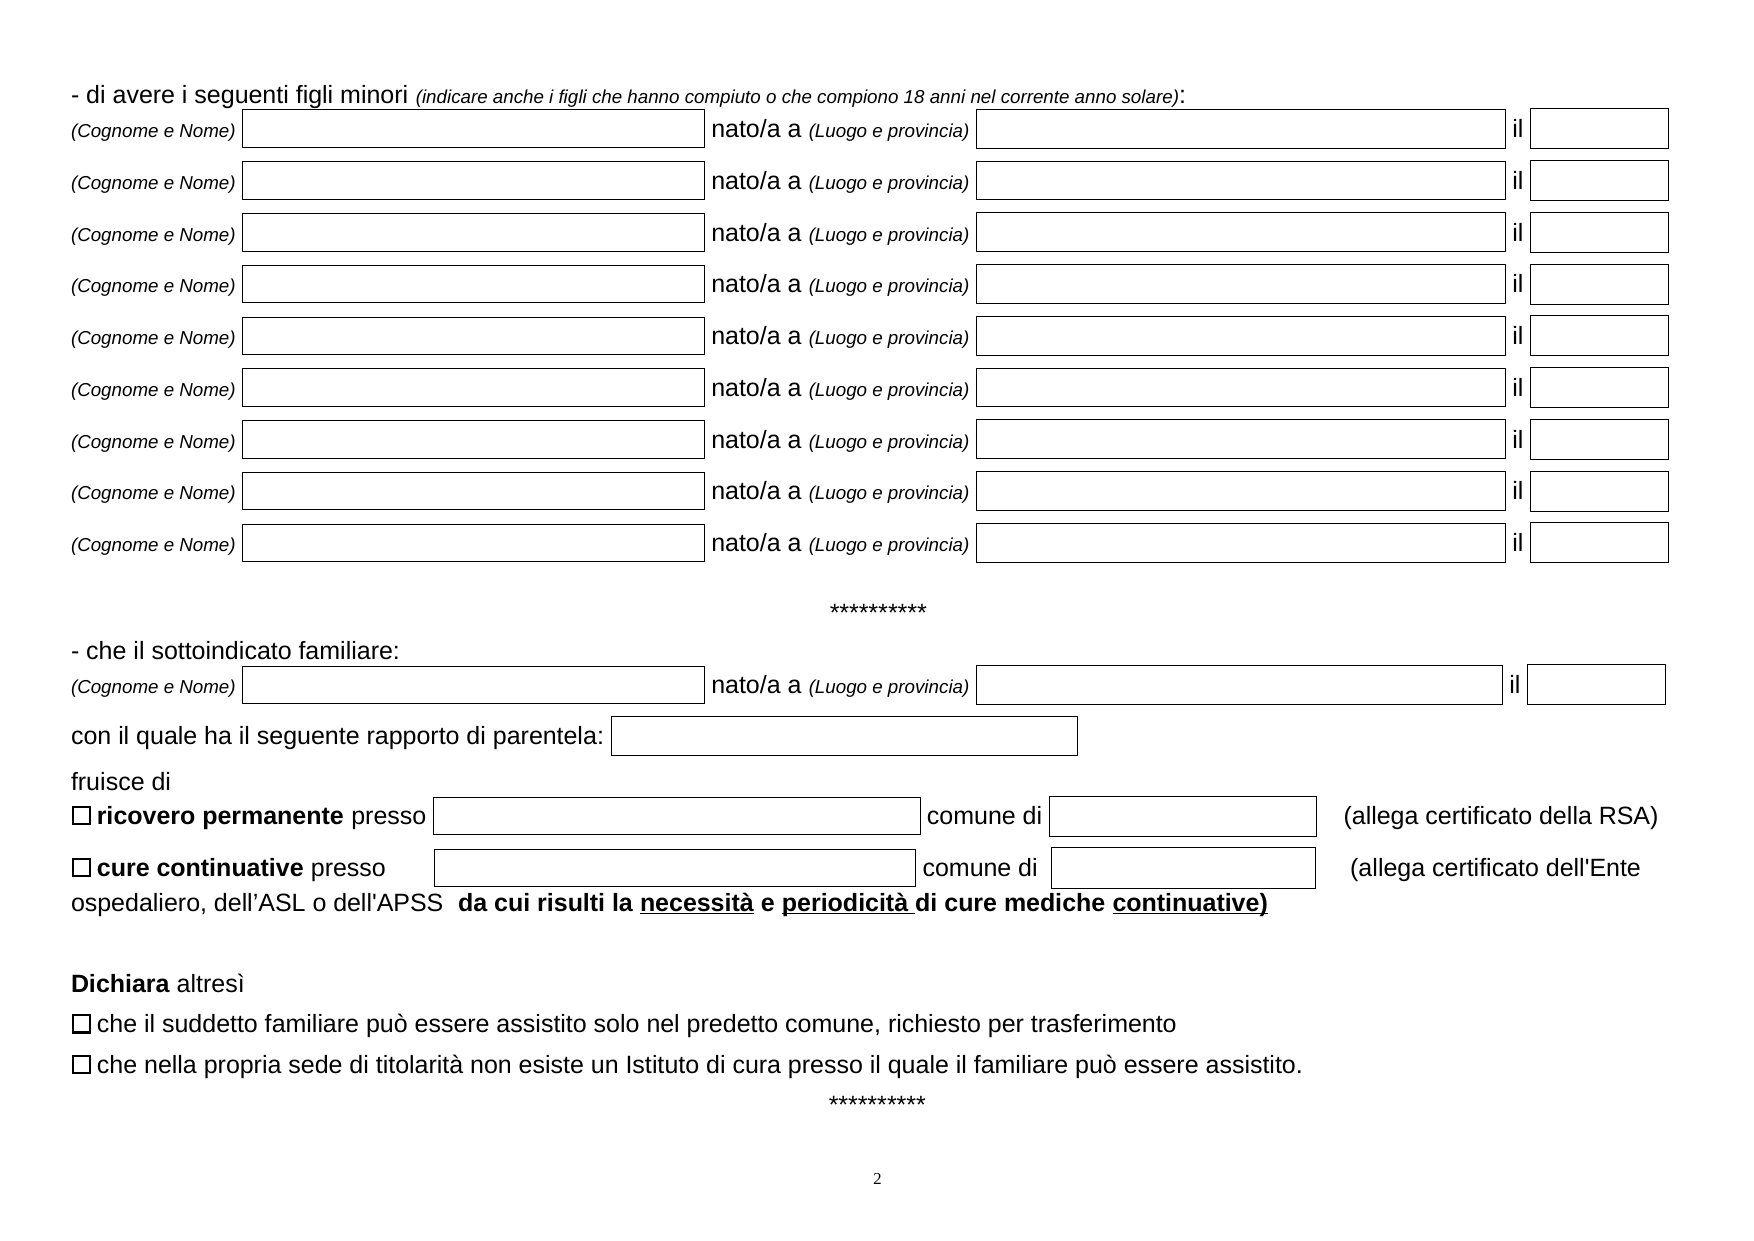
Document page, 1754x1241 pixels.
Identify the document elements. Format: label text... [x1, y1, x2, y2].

text (Cognome e Nome) nato/a a (Luogo e provincia) il [71, 522, 1530, 562]
text (Cognome e Nome) nato/a a (Luogo e provincia) il [71, 160, 1530, 200]
text il [1506, 212, 1530, 252]
text fruisce di [71, 767, 1683, 796]
text (allega certificato della RSA) [1317, 796, 1683, 836]
text (Cognome e Nome) nato/a a (Luogo e provincia) [71, 419, 976, 459]
text (Cognome e Nome) nato/a a (Luogo e provincia) [71, 212, 976, 252]
text (Cognome e Nome) nato/a a (Luogo e provincia) [71, 264, 976, 304]
text (Cognome e Nome) nato/a a (Luogo e provincia) [71, 471, 976, 511]
text il [1506, 264, 1530, 304]
text - di avere i seguenti figli minori (indicare anche i figli che hanno compiuto o che compiono 18 anni nel corrente anno solare): [71, 71, 1683, 108]
text con il quale ha il seguente rapporto di parentela: [71, 716, 611, 755]
text il [1506, 419, 1530, 459]
text [1078, 716, 1683, 755]
text cure continuative presso comune di (allega certificato dell'Ente ospedaliero, dell’ASL o dell'APSS da cui risulti la necessità e periodicità di cure mediche continuative) [71, 847, 1683, 917]
text che il suddetto familiare può essere assistito solo nel predetto comune, richiesto per trasferimento [71, 1009, 1683, 1038]
text il [1506, 471, 1530, 511]
text - che il sottoindicato familiare: [71, 627, 1683, 664]
text (Cognome e Nome) nato/a a (Luogo e provincia) il [71, 367, 1530, 407]
text ricovero permanente presso comune di [71, 796, 1049, 836]
text ********** [71, 598, 1683, 627]
text ********** [71, 1090, 1683, 1119]
text (Cognome e Nome) nato/a a (Luogo e provincia) il [71, 664, 1527, 704]
text (Cognome e Nome) nato/a a (Luogo e provincia) il [71, 108, 1530, 148]
text (Cognome e Nome) nato/a a (Luogo e provincia) il [71, 315, 1530, 355]
text Dichiara altresì [71, 969, 1683, 998]
text che nella propria sede di titolarità non esiste un Istituto di cura presso il quale il familiare può essere assistito. [71, 1050, 1683, 1079]
